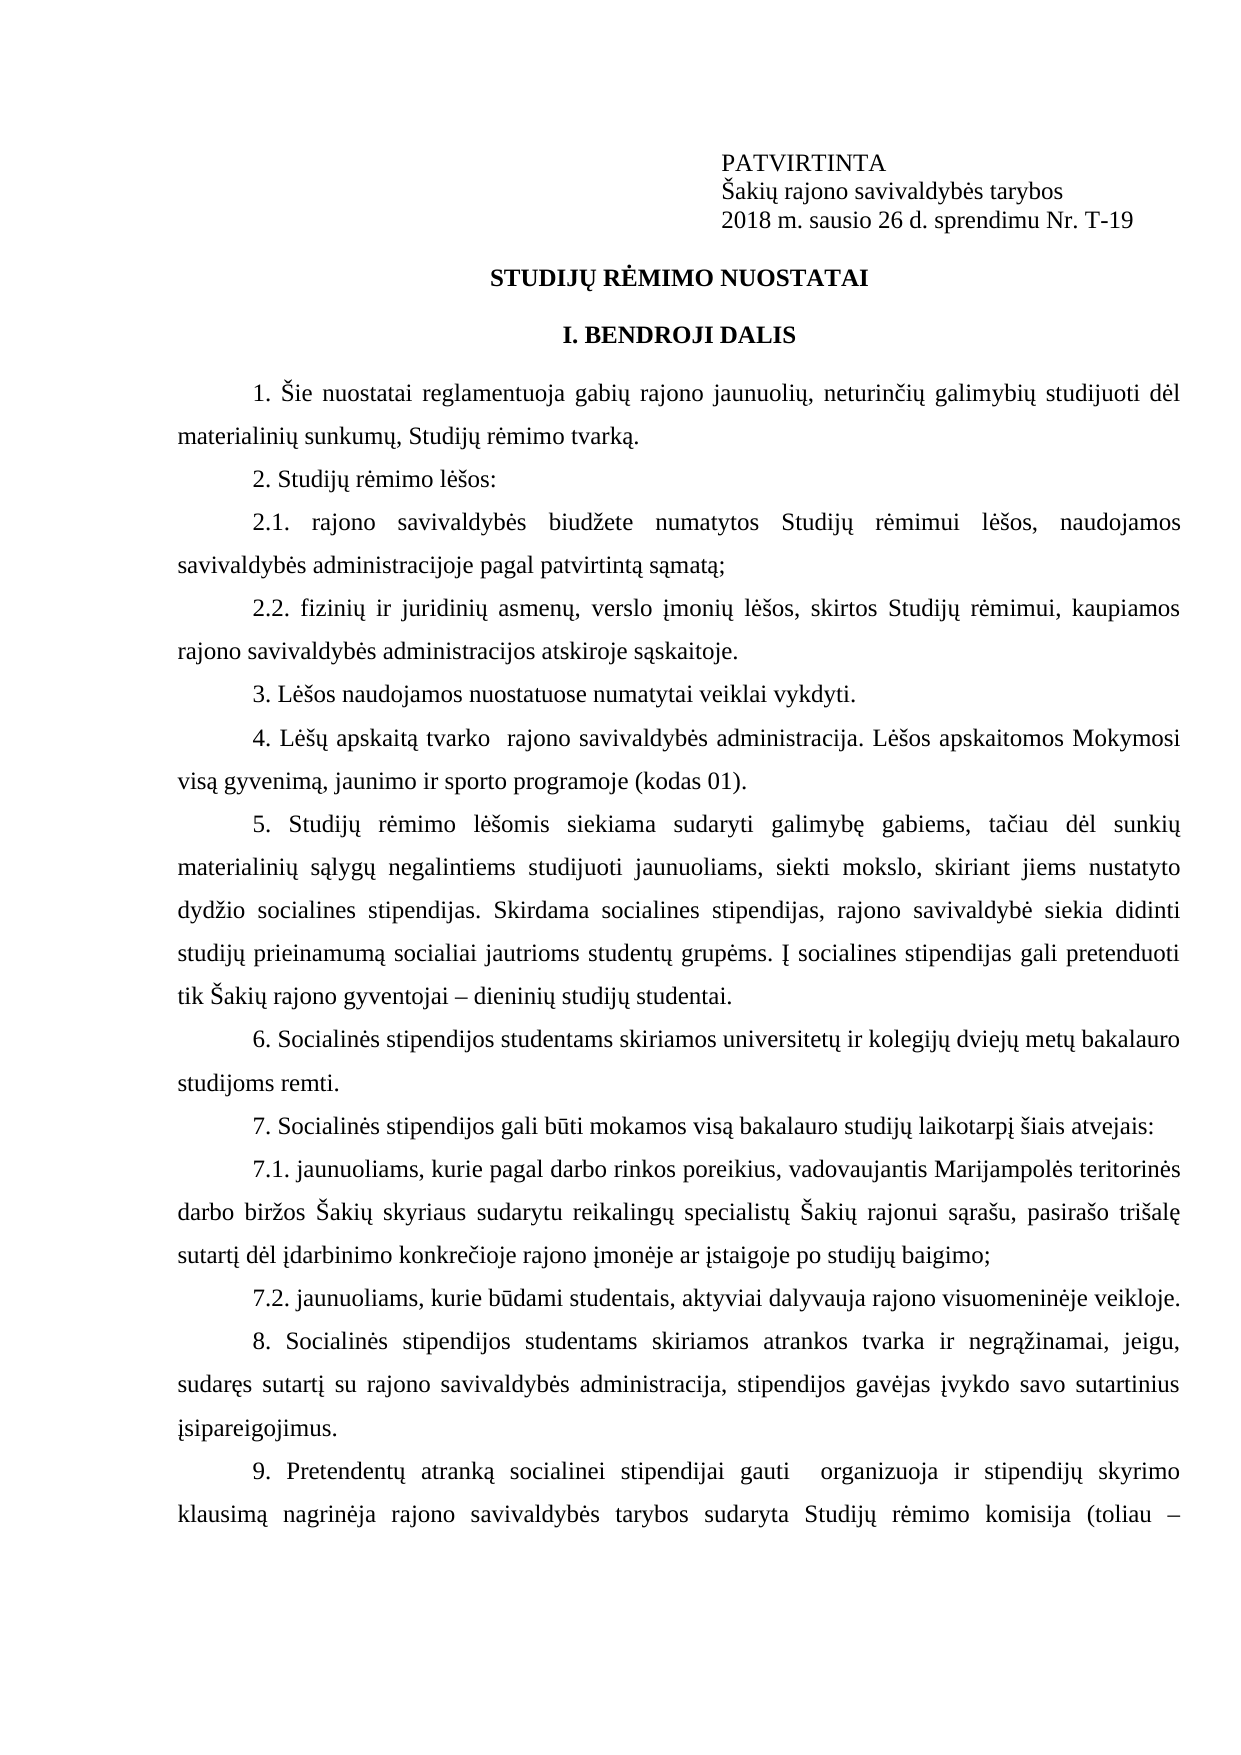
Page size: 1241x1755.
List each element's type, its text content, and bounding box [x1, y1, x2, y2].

text 2. Studijų rėmimo lėšos: [177, 464, 1181, 493]
text 2.1. rajono savivaldybės biudžete numatytos Studijų rėmimui lėšos, naudojamos savivaldybės administracijoje pagal patvirtintą sąmatą; [177, 507, 1181, 579]
text Šakių rajono savivaldybės tarybos [177, 176, 1181, 205]
text 7. Socialinės stipendijos gali būti mokamos visą bakalauro studijų laikotarpį šiais atvejais: [177, 1111, 1181, 1139]
text I. BENDROJI DALIS [177, 320, 1181, 349]
text STUDIJŲ RĖMIMO NUOSTATAI [177, 263, 1181, 291]
text PATVIRTINTA [177, 148, 1181, 176]
text 9. Pretendentų atranką socialinei stipendijai gauti organizuoja ir stipendijų skyrimo klausimą nagrinėja rajono savivaldybės tarybos sudaryta Studijų rėmimo komisija (toliau – [177, 1456, 1181, 1528]
text 4. Lėšų apskaitą tvarko rajono savivaldybės administracija. Lėšos apskaitomos Mokymosi visą gyvenimą, jaunimo ir sporto programoje (kodas 01). [177, 723, 1181, 794]
text 5. Studijų rėmimo lėšomis siekiama sudaryti galimybę gabiems, tačiau dėl sunkių materialinių sąlygų negalintiems studijuoti jaunuoliams, siekti mokslo, skiriant jiems nustatyto dydžio socialines stipendijas. Skirdama socialines stipendijas, rajono savivaldybė siekia didinti studijų prieinamumą socialiai jautrioms studentų grupėms. Į socialines stipendijas gali pretenduoti tik Šakių rajono gyventojai – dieninių studijų studentai. [177, 809, 1181, 1010]
text 7.1. jaunuoliams, kurie pagal darbo rinkos poreikius, vadovaujantis Marijampolės teritorinės darbo biržos Šakių skyriaus sudarytu reikalingų specialistų Šakių rajonui sąrašu, pasirašo trišalę sutartį dėl įdarbinimo konkrečioje rajono įmonėje ar įstaigoje po studijų baigimo; [177, 1154, 1181, 1269]
text 8. Socialinės stipendijos studentams skiriamos atrankos tvarka ir negrąžinamai, jeigu, sudaręs sutartį su rajono savivaldybės administracija, stipendijos gavėjas įvykdo savo sutartinius įsipareigojimus. [177, 1326, 1181, 1441]
text 2018 m. sausio 26 d. sprendimu Nr. T-19 [177, 205, 1181, 234]
text 6. Socialinės stipendijos studentams skiriamos universitetų ir kolegijų dviejų metų bakalauro studijoms remti. [177, 1024, 1181, 1096]
text 1. Šie nuostatai reglamentuoja gabių rajono jaunuolių, neturinčių galimybių studijuoti dėl materialinių sunkumų, Studijų rėmimo tvarką. [177, 378, 1181, 449]
text 2.2. fizinių ir juridinių asmenų, verslo įmonių lėšos, skirtos Studijų rėmimui, kaupiamos rajono savivaldybės administracijos atskiroje sąskaitoje. [177, 593, 1181, 665]
text 7.2. jaunuoliams, kurie būdami studentais, aktyviai dalyvauja rajono visuomeninėje veikloje. [177, 1283, 1181, 1312]
text 3. Lėšos naudojamos nuostatuose numatytai veiklai vykdyti. [177, 679, 1181, 708]
